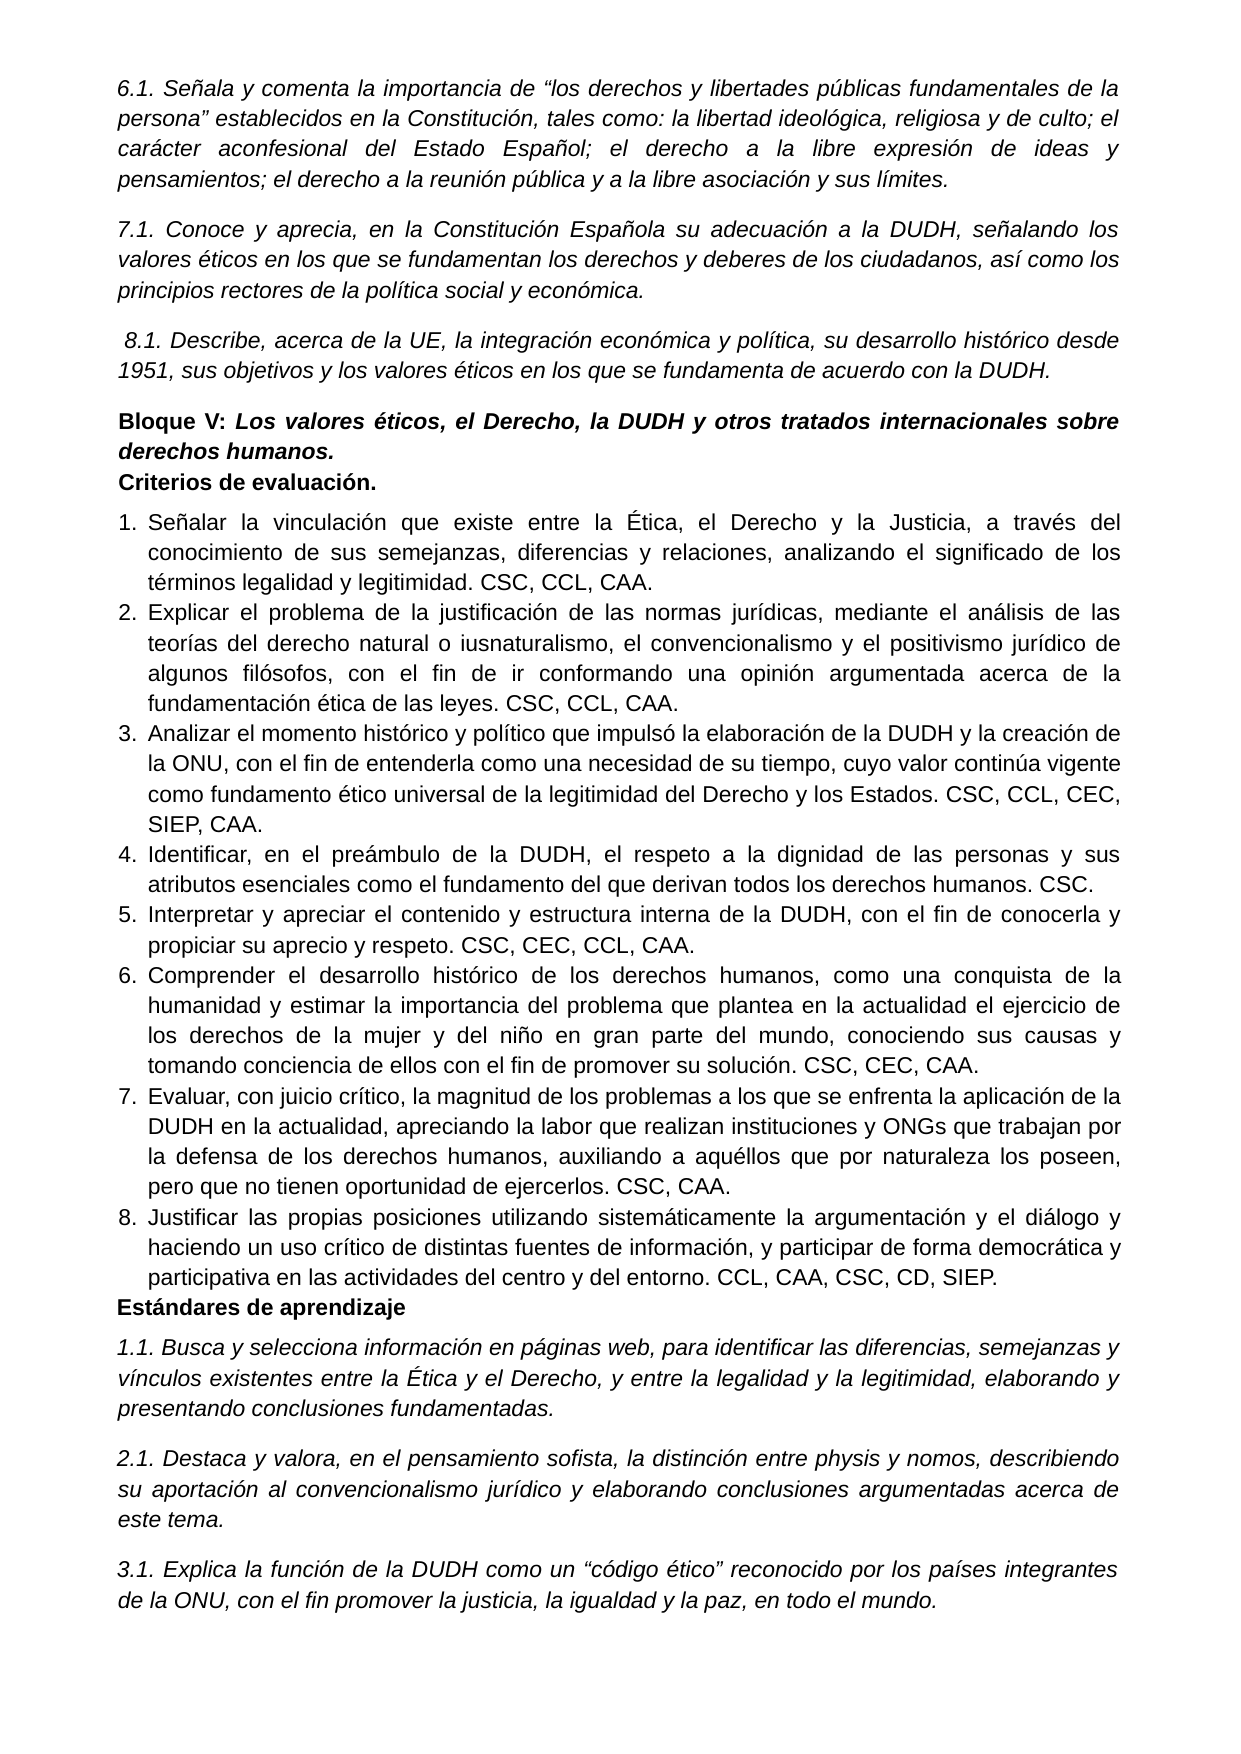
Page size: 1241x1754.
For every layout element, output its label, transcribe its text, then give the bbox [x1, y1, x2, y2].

list Comprender el desarrollo histórico de los derechos humanos, como una conquista de la humanidad y estimar la importancia del problema que plantea en la actualidad el ejercicio de los derechos de la mujer y del niño en gran parte del mundo, conociendo sus causas y tomando conciencia de ellos con el fin de promover su solución. CSC, CEC, CAA. [118, 962, 1122, 1079]
text 3.1. Explica la función de la DUDH como un “código ético” reconocido por los países integrantes de la ONU, con el fin promover la justicia, la igualdad y la paz, en todo el mundo. [117, 1556, 1122, 1613]
text Criterios de evaluación. [118, 468, 1122, 495]
text 6.1. Señala y comenta la importancia de “los derechos y libertades públicas fundamentales de la persona” establecidos en la Constitución, tales como: la libertad ideológica, religiosa y de culto; el carácter aconfesional del Estado Español; el derecho a la libre expresión de ideas y pensamientos; el derecho a la reunión pública y a la libre asociación y sus límites. [117, 75, 1122, 192]
text 8.1. Describe, acerca de la UE, la integración económica y política, su desarrollo histórico desde 1951, sus objetivos y los valores éticos en los que se fundamenta de acuerdo con la DUDH. [117, 327, 1122, 384]
list Identificar, en el preámbulo de la DUDH, el respeto a la dignidad de las personas y sus atributos esenciales como el fundamento del que derivan todos los derechos humanos. CSC. [118, 841, 1122, 898]
text 7.1. Conoce y aprecia, en la Constitución Española su adecuación a la DUDH, señalando los valores éticos en los que se fundamentan los derechos y deberes de los ciudadanos, así como los principios rectores de la política social y económica. [117, 216, 1122, 303]
list Justificar las propias posiciones utilizando sistemáticamente la argumentación y el diálogo y haciendo un uso crítico de distintas fuentes de información, y participar de forma democrática y participativa en las actividades del centro y del entorno. CCL, CAA, CSC, CD, SIEP. [118, 1203, 1122, 1290]
list Interpretar y apreciar el contenido y estructura interna de la DUDH, con el fin de conocerla y propiciar su aprecio y respeto. CSC, CEC, CCL, CAA. [118, 901, 1122, 958]
text 1.1. Busca y selecciona información en páginas web, para identificar las diferencias, semejanzas y vínculos existentes entre la Ética y el Derecho, y entre la legalidad y la legitimidad, elaborando y presentando conclusiones fundamentadas. [117, 1334, 1122, 1421]
list Explicar el problema de la justificación de las normas jurídicas, mediante el análisis de las teorías del derecho natural o iusnaturalismo, el convencionalismo y el positivismo jurídico de algunos filósofos, con el fin de ir conformando una opinión argumentada acerca de la fundamentación ética de las leyes. CSC, CCL, CAA. [118, 599, 1122, 716]
text Estándares de aprendizaje [117, 1294, 1122, 1321]
list Analizar el momento histórico y político que impulsó la elaboración de la DUDH y la creación de la ONU, con el fin de entenderla como una necesidad de su tiempo, cuyo valor continúa vigente como fundamento ético universal de la legitimidad del Derecho y los Estados. CSC, CCL, CEC, SIEP, CAA. [118, 720, 1122, 837]
list Evaluar, con juicio crítico, la magnitud de los problemas a los que se enfrenta la aplicación de la DUDH en la actualidad, apreciando la labor que realizan instituciones y ONGs que trabajan por la defensa de los derechos humanos, auxiliando a aquéllos que por naturaleza los poseen, pero que no tienen oportunidad de ejercerlos. CSC, CAA. [118, 1083, 1122, 1200]
text Bloque V: Los valores éticos, el Derecho, la DUDH y otros tratados internacionales sobre derechos humanos. [118, 408, 1122, 465]
text 2.1. Destaca y valora, en el pensamiento sofista, la distinción entre physis y nomos, describiendo su aportación al convencionalismo jurídico y elaborando conclusiones argumentadas acerca de este tema. [117, 1445, 1122, 1532]
list Señalar la vinculación que existe entre la Ética, el Derecho y la Justicia, a través del conocimiento de sus semejanzas, diferencias y relaciones, analizando el significado de los términos legalidad y legitimidad. CSC, CCL, CAA. [118, 509, 1122, 596]
